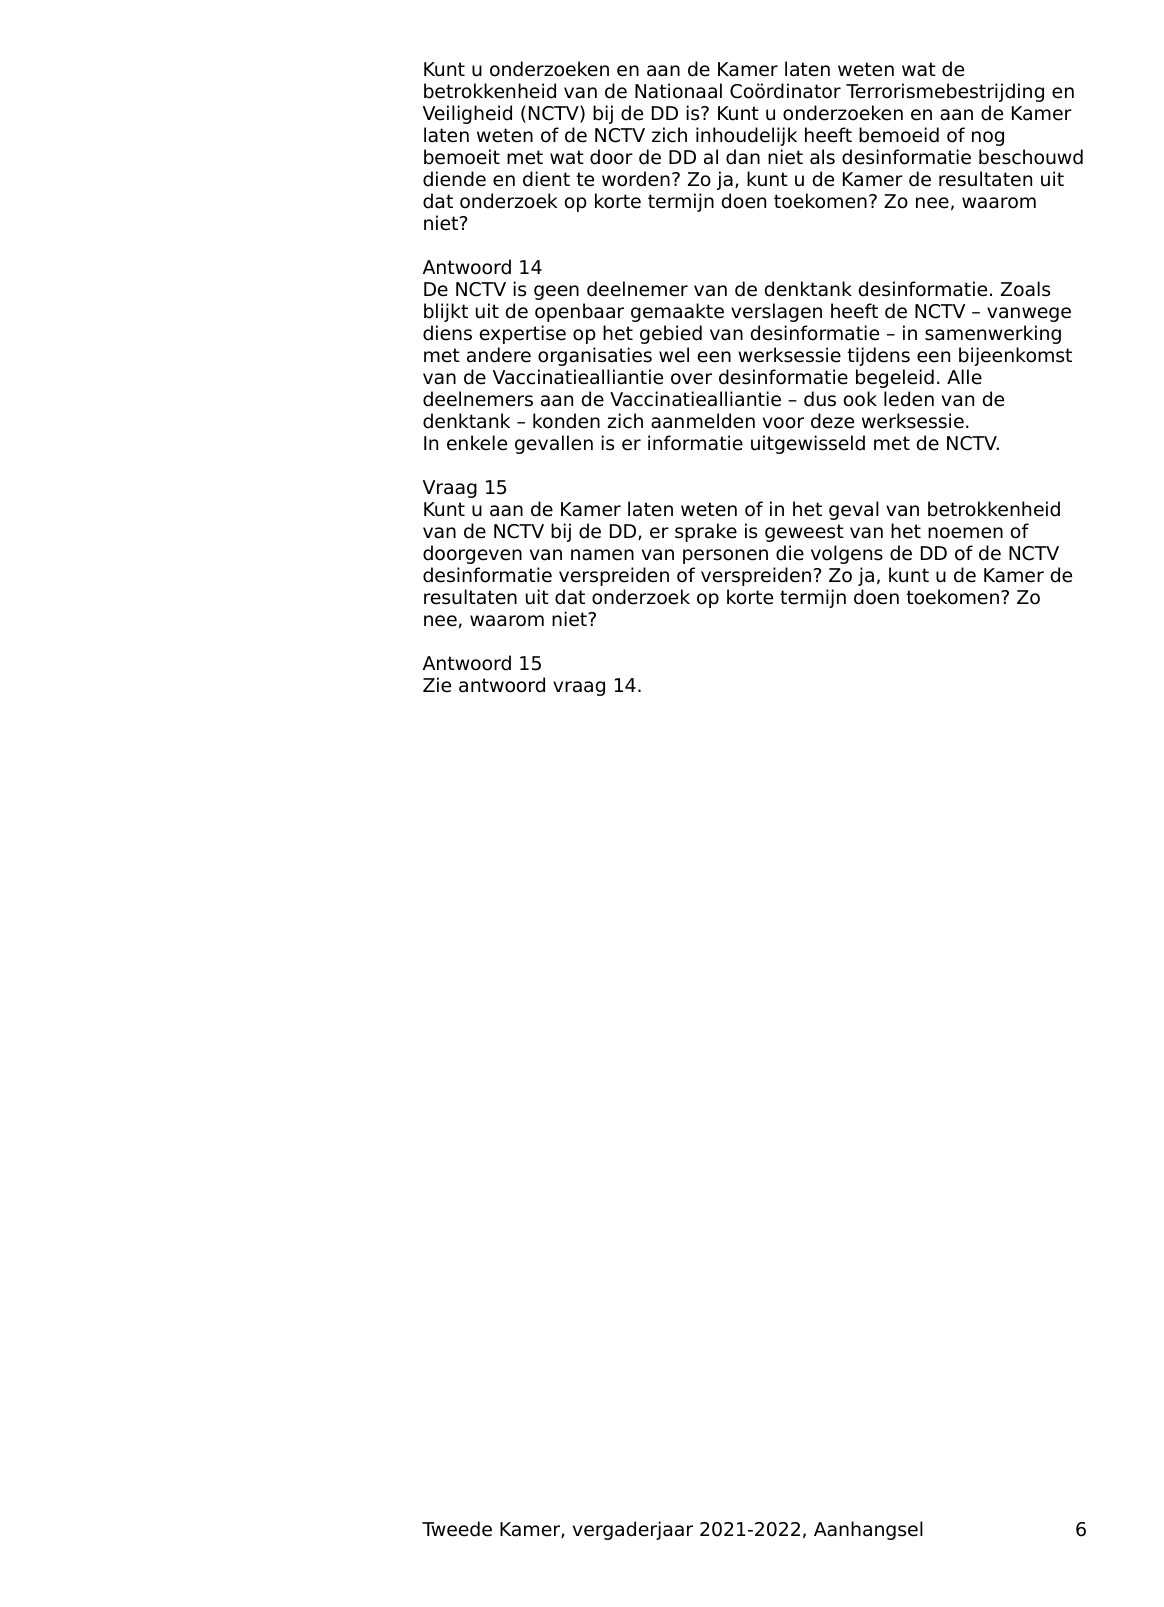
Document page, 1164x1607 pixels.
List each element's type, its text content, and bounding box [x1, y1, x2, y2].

text Kunt u aan de Kamer laten weten of in het geval van betrokkenheid van de NCTV bij de DD, er sprake is geweest van het noemen of doorgeven van namen van personen die volgens de DD of de NCTV desinformatie verspreiden of verspreiden? Zo ja, kunt u de Kamer de resultaten uit dat onderzoek op korte termijn doen toekomen? Zo nee, waarom niet? [422, 499, 1087, 631]
text Antwoord 14 [422, 257, 1087, 279]
text Zie antwoord vraag 14. [422, 675, 1087, 697]
text In enkele gevallen is er informatie uitgewisseld met de NCTV. [422, 433, 1087, 455]
text De NCTV is geen deelnemer van de denktank desinformatie. Zoals blijkt uit de openbaar gemaakte verslagen heeft de NCTV – vanwege diens expertise op het gebied van desinformatie – in samenwerking met andere organisaties wel een werksessie tijdens een bijeenkomst van de Vaccinatiealliantie over desinformatie begeleid. Alle deelnemers aan de Vaccinatiealliantie – dus ook leden van de denktank – konden zich aanmelden voor deze werksessie. [422, 279, 1087, 433]
text Antwoord 15 [422, 653, 1087, 675]
text Kunt u onderzoeken en aan de Kamer laten weten wat de betrokkenheid van de Nationaal Coördinator Terrorismebestrijding en Veiligheid (NCTV) bij de DD is? Kunt u onderzoeken en aan de Kamer laten weten of de NCTV zich inhoudelijk heeft bemoeid of nog bemoeit met wat door de DD al dan niet als desinformatie beschouwd diende en dient te worden? Zo ja, kunt u de Kamer de resultaten uit dat onderzoek op korte termijn doen toekomen? Zo nee, waarom niet? [422, 59, 1087, 235]
text Vraag 15 [422, 477, 1087, 499]
